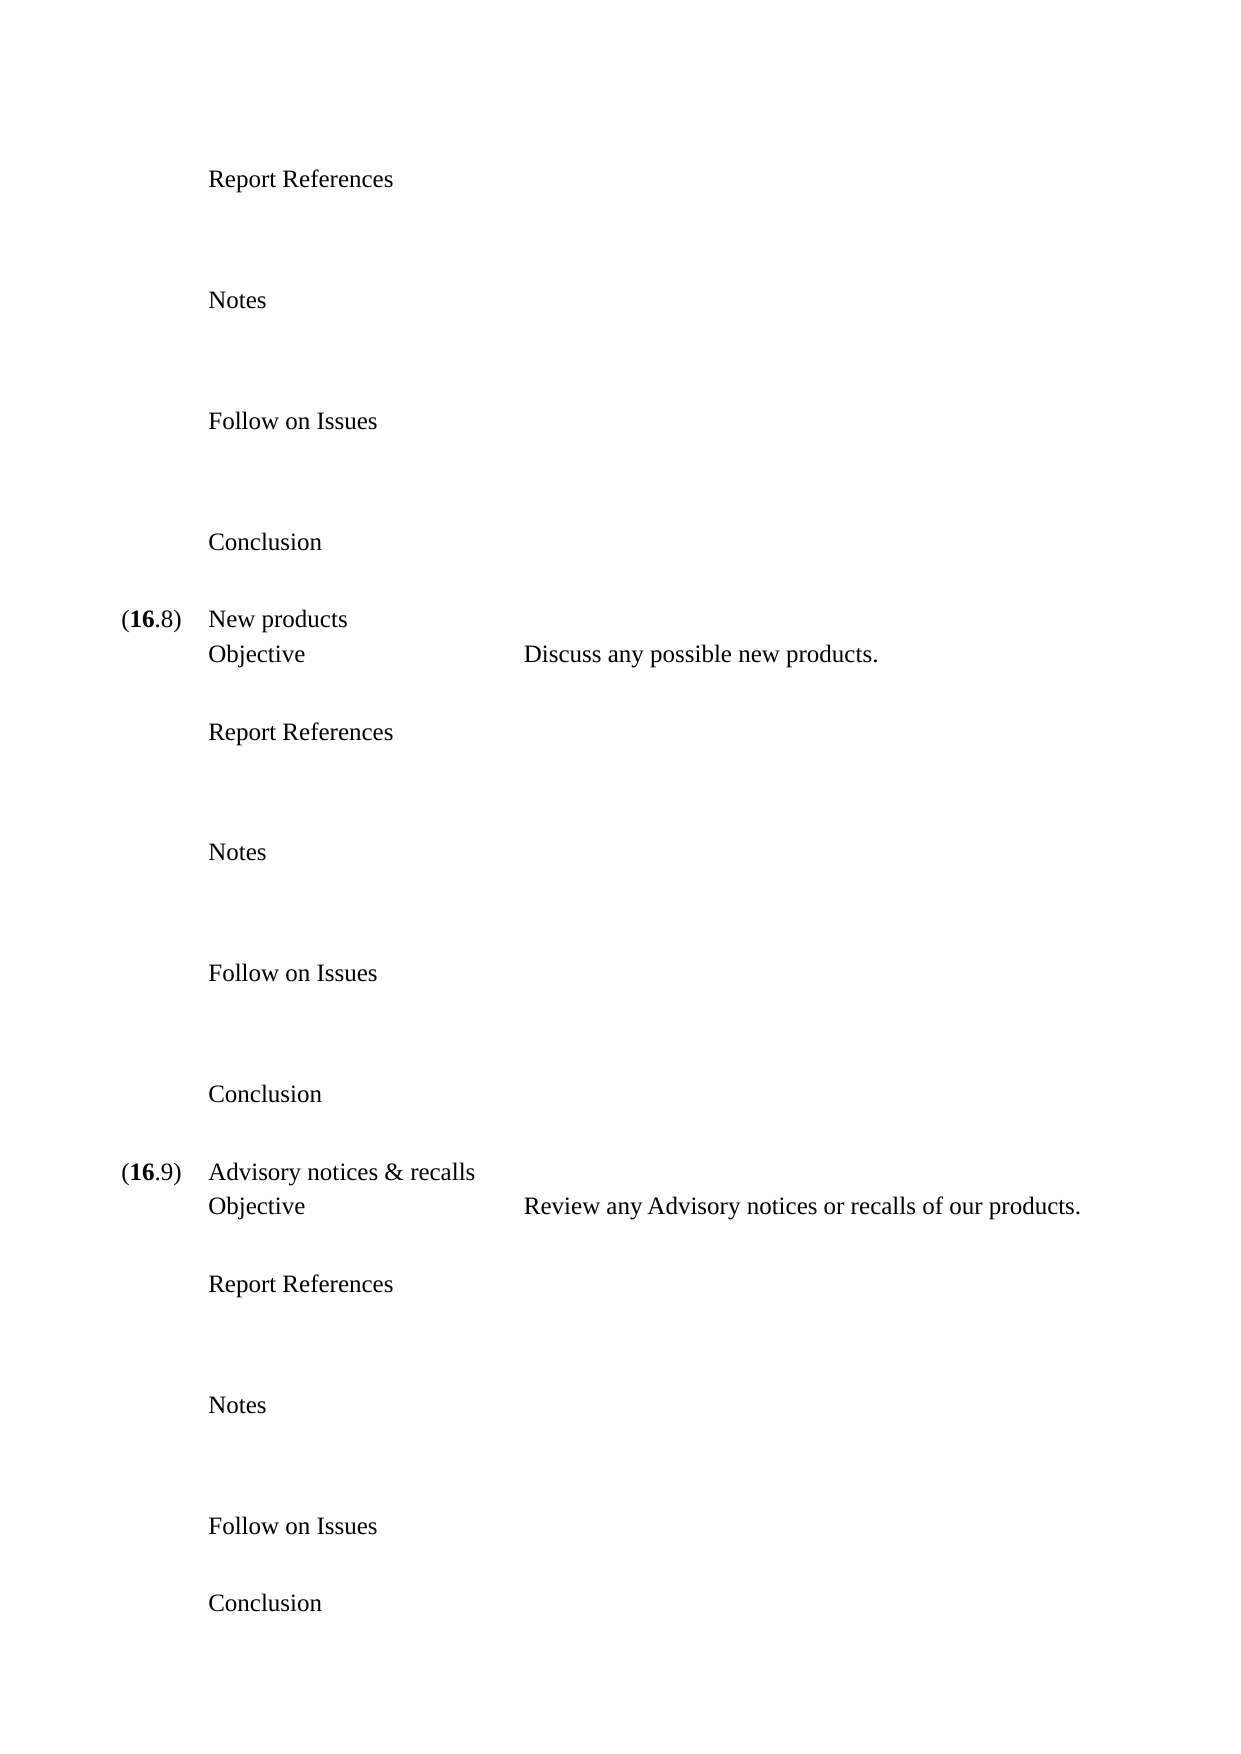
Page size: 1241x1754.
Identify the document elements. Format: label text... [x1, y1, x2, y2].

table_cell [521, 601, 1122, 636]
table_cell Report References [205, 118, 521, 239]
table_cell [118, 791, 205, 912]
table_cell Conclusion [205, 1586, 521, 1620]
table_cell Follow on Issues [205, 1465, 521, 1586]
table_cell [521, 481, 1122, 601]
table_cell [118, 1033, 205, 1154]
table_cell [521, 671, 1122, 791]
table_cell [521, 1223, 1122, 1344]
table_cell [521, 360, 1122, 481]
table_cell [118, 636, 205, 671]
table_cell Follow on Issues [205, 360, 521, 481]
table_cell [521, 1344, 1122, 1465]
table_cell Conclusion [205, 481, 521, 601]
table_cell Notes [205, 239, 521, 360]
table_cell New products [205, 601, 521, 636]
table_cell Discuss any possible new products. [521, 636, 1122, 671]
table_cell Objective [205, 636, 521, 671]
table_cell [118, 481, 205, 601]
table_cell [521, 1154, 1122, 1188]
table_cell (16.8) [118, 601, 205, 636]
table_cell [521, 1586, 1122, 1620]
table_cell Report References [205, 1223, 521, 1344]
table_cell [521, 118, 1122, 239]
table_cell [118, 239, 205, 360]
table_cell Notes [205, 1344, 521, 1465]
table_cell Advisory notices & recalls [205, 1154, 521, 1188]
table_cell [118, 671, 205, 791]
table_cell [118, 118, 205, 239]
table_cell [118, 1223, 205, 1344]
table_cell Follow on Issues [205, 912, 521, 1033]
table_cell [118, 360, 205, 481]
table_cell [118, 1189, 205, 1223]
table_cell Conclusion [205, 1033, 521, 1154]
table_cell [521, 1465, 1122, 1586]
table_cell [521, 912, 1122, 1033]
table_cell [521, 791, 1122, 912]
table_cell [118, 1586, 205, 1620]
table_cell [521, 239, 1122, 360]
table_cell Objective [205, 1189, 521, 1223]
table_cell [521, 1033, 1122, 1154]
table_cell [118, 1465, 205, 1586]
table_cell (16.9) [118, 1154, 205, 1188]
table_cell Report References [205, 671, 521, 791]
table_cell [118, 912, 205, 1033]
table_cell Notes [205, 791, 521, 912]
table_cell [118, 1344, 205, 1465]
table_cell Review any Advisory notices or recalls of our products. [521, 1189, 1122, 1223]
